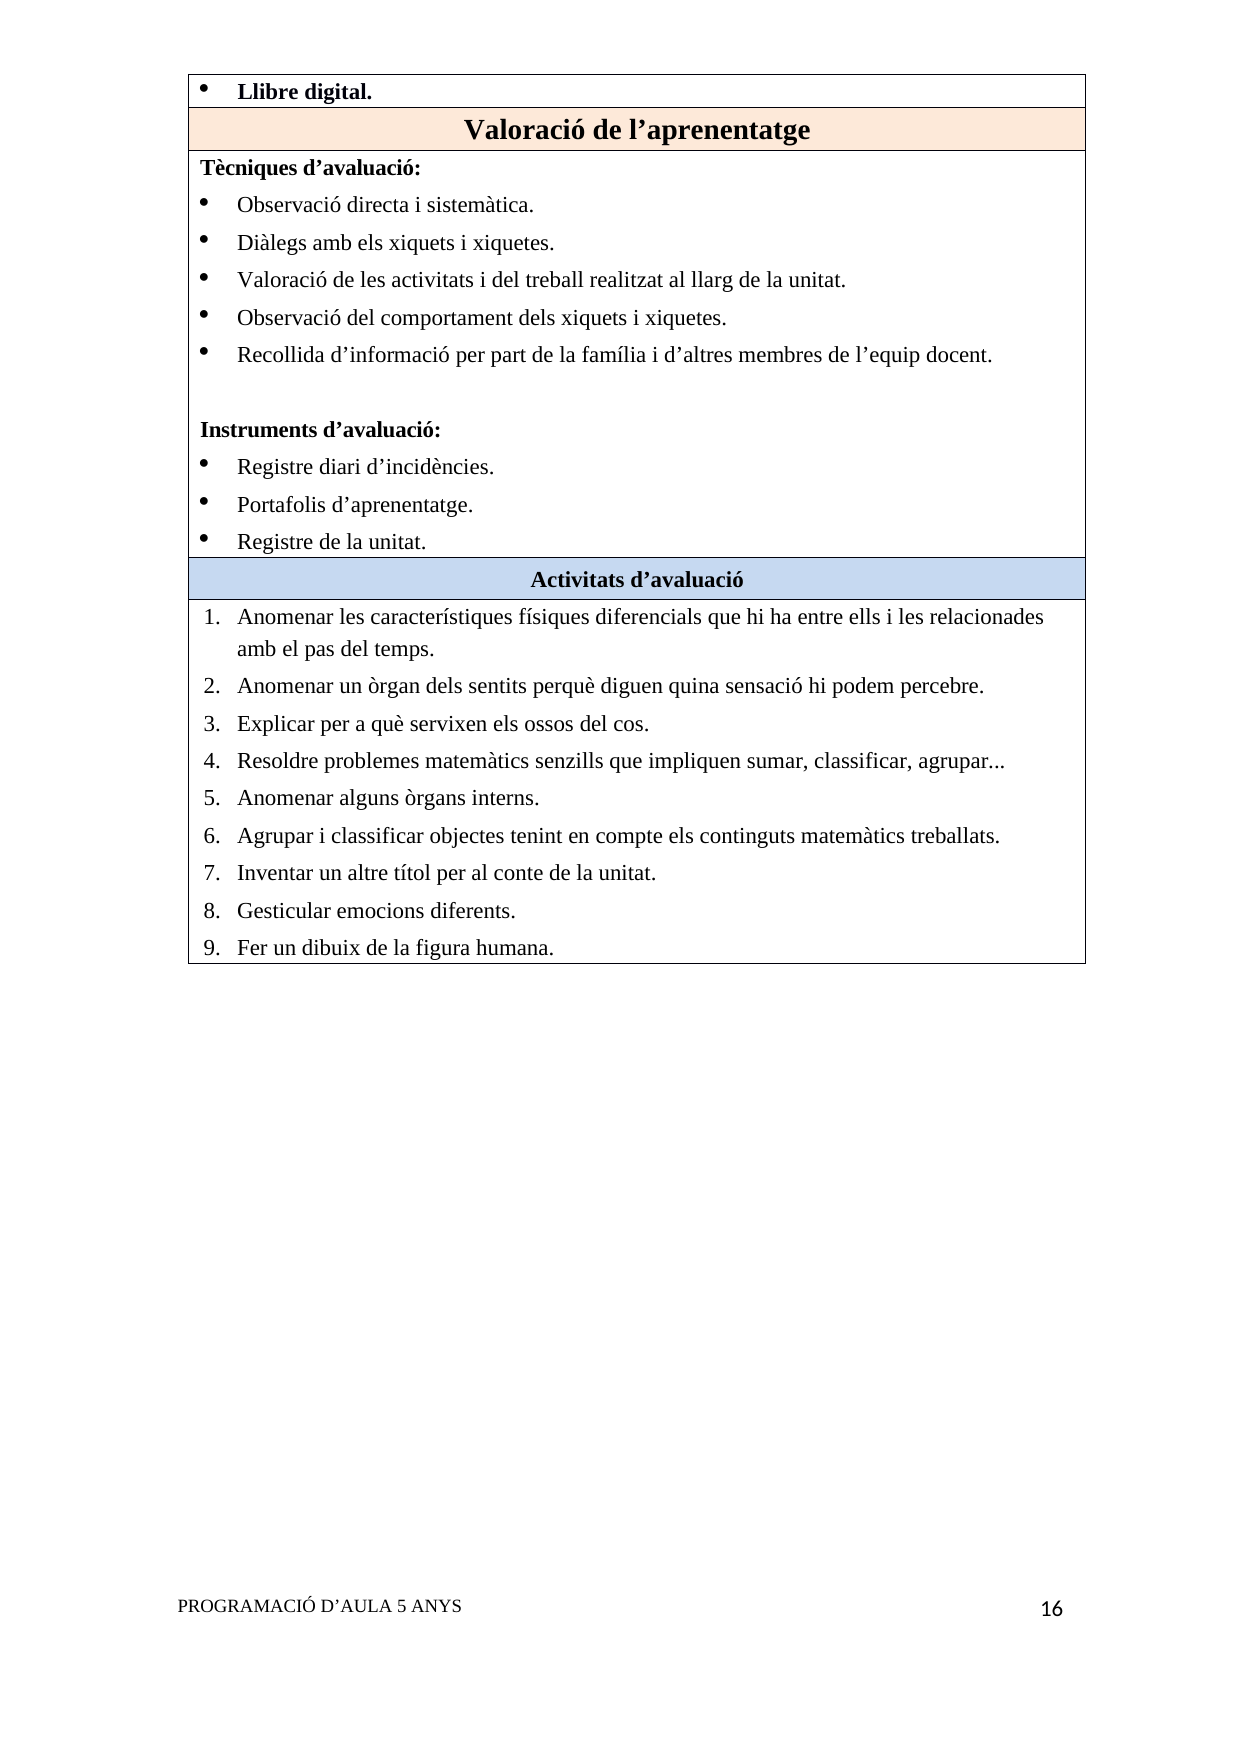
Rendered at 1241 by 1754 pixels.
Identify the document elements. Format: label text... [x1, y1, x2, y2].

table_cell Activitats d’avaluació [189, 558, 1085, 599]
table_cell Valoració de l’aprenentatge [189, 108, 1085, 150]
table_cell Anomenar les característiques físiques diferencials que hi ha entre ells i les relacionades amb el pas del temps. Anomenar un òrgan dels sentits perquè diguen quina sensació hi podem percebre. Explicar per a què servixen els ossos del cos. Resoldre problemes matemàtics senzills que impliquen sumar, classificar, agrupar... Anomenar alguns òrgans interns. Agrupar i classificar objectes tenint en compte els continguts matemàtics treballats. Inventar un altre títol per al conte de la unitat. Gesticular emocions diferents. Fer un dibuix de la figura humana. [189, 600, 1085, 963]
table_cell Tècniques d’avaluació: Observació directa i sistemàtica. Diàlegs amb els xiquets i xiquetes. Valoració de les activitats i del treball realitzat al llarg de la unitat. Observació del comportament dels xiquets i xiquetes. Recollida d’informació per part de la família i d’altres membres de l’equip docent. Instruments d’avaluació: Registre diari d’incidències. Portafolis d’aprenentatge. Registre de la unitat. [189, 151, 1085, 557]
table_cell DVD de jocs digitals interactius “Aprenem i juguem”: jocs suggerits per a aquesta unitat: “Canviem d’estació”. “Rotapuzle geomètric”. “Continua la sèrie”. “Mosaic de colors”. “Pilotes al pot”. “Viatgers al tren!”. Parc Digital Infantil: hi podrem: Visualitzar el conte animat Què tinc a la panxa? Escoltar les cançons de la unitat. Accedir als recursos interactius dels materials d’aula digitals: Mural interactiu de la unitat 1. Desplegable de nombres i ordinals. Calendari setmanal amb els pictogrames del temps atmosfèric. Reglets per a compondre quantitats. Xiquets per a vestir amb roba pròpia de la tardor. Targetes de paraules, nexes i pictogrames per a compondre textos senzills. Accedir a les webs recomanades per a aquesta unitat. Realitzar algunes fitxes digitalitzades de matemàtiques i de lectoescriptura, incloses en els continguts extra del Parc Digital Infantil. Minisite Pop!: per a repassar i ampliar el vocabulari i les expressions en anglés treballades en aquesta unitat. A més, podran exercitar les seues destreses lingüístiques a través de l’audició de contes, chants fonètics, cançons en anglés, lectura d’imatges... Visualitzar el videodocumental didàctic Com som! Llibre digital. [189, 75, 1085, 107]
